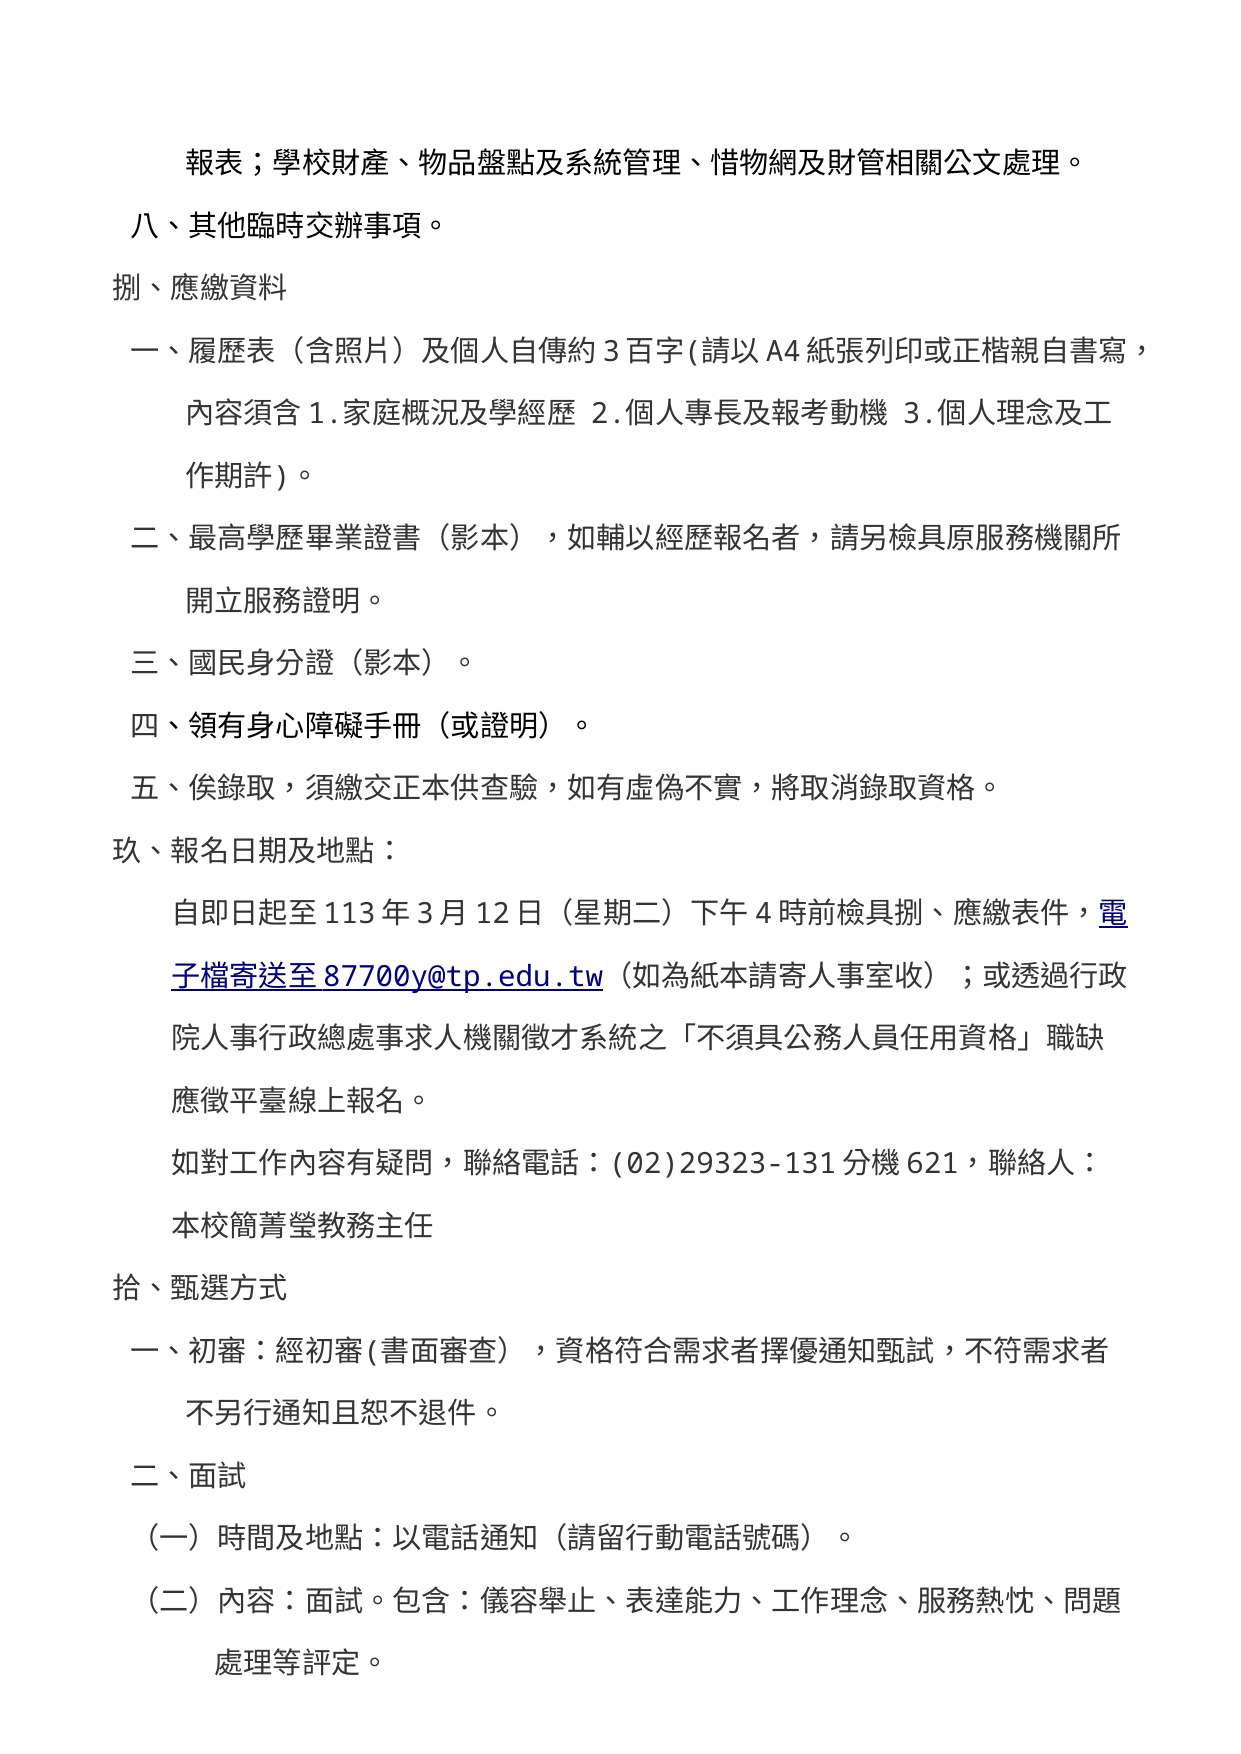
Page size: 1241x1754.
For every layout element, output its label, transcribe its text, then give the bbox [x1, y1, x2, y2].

text 自即日起至113年3月12日（星期二）下午4時前檢具捌、應繳表件，電子檔寄送至87700y@tp.edu.tw（如為紙本請寄人事室收）；或透過行政院人事行政總處事求人機關徵才系統之「不須具公務人員任用資格」職缺應徵平臺線上報名。 [171, 869, 1128, 1119]
text 一、履歷表（含照片）及個人自傳約3百字(請以A4紙張列印或正楷親自書寫，內容須含1.家庭概況及學經歷 2.個人專長及報考動機 3.個人理念及工作期許)。 [112, 307, 1128, 494]
text 三、國民身分證（影本）。 [112, 619, 1128, 682]
text 二、最高學歷畢業證書（影本），如輔以經歷報名者，請另檢具原服務機關所開立服務證明。 [112, 494, 1128, 619]
text 五、俟錄取，須繳交正本供查驗，如有虛偽不實，將取消錄取資格。 [112, 744, 1128, 807]
text （二）內容：面試。包含：儀容舉止、表達能力、工作理念、服務熱忱、問題處理等評定。 [112, 1557, 1128, 1682]
text 如對工作內容有疑問，聯絡電話：(02)29323-131分機621，聯絡人：本校簡菁瑩教務主任 [171, 1119, 1128, 1244]
text 捌、應繳資料 [112, 244, 1128, 307]
text （一）時間及地點：以電話通知（請留行動電話號碼）。 [112, 1494, 1128, 1557]
text 四、領有身心障礙手冊（或證明）。 [112, 682, 1128, 744]
text 八、其他臨時交辦事項。 [112, 182, 1128, 244]
text 玖、報名日期及地點： [112, 807, 1128, 869]
text 一、初審：經初審(書面審查），資格符合需求者擇優通知甄試，不符需求者不另行通知且恕不退件。 [112, 1307, 1128, 1432]
text 報表；學校財產、物品盤點及系統管理、惜物網及財管相關公文處理。 [112, 119, 1128, 182]
text 拾、甄選方式 [112, 1244, 1128, 1307]
text 二、面試 [112, 1432, 1128, 1494]
